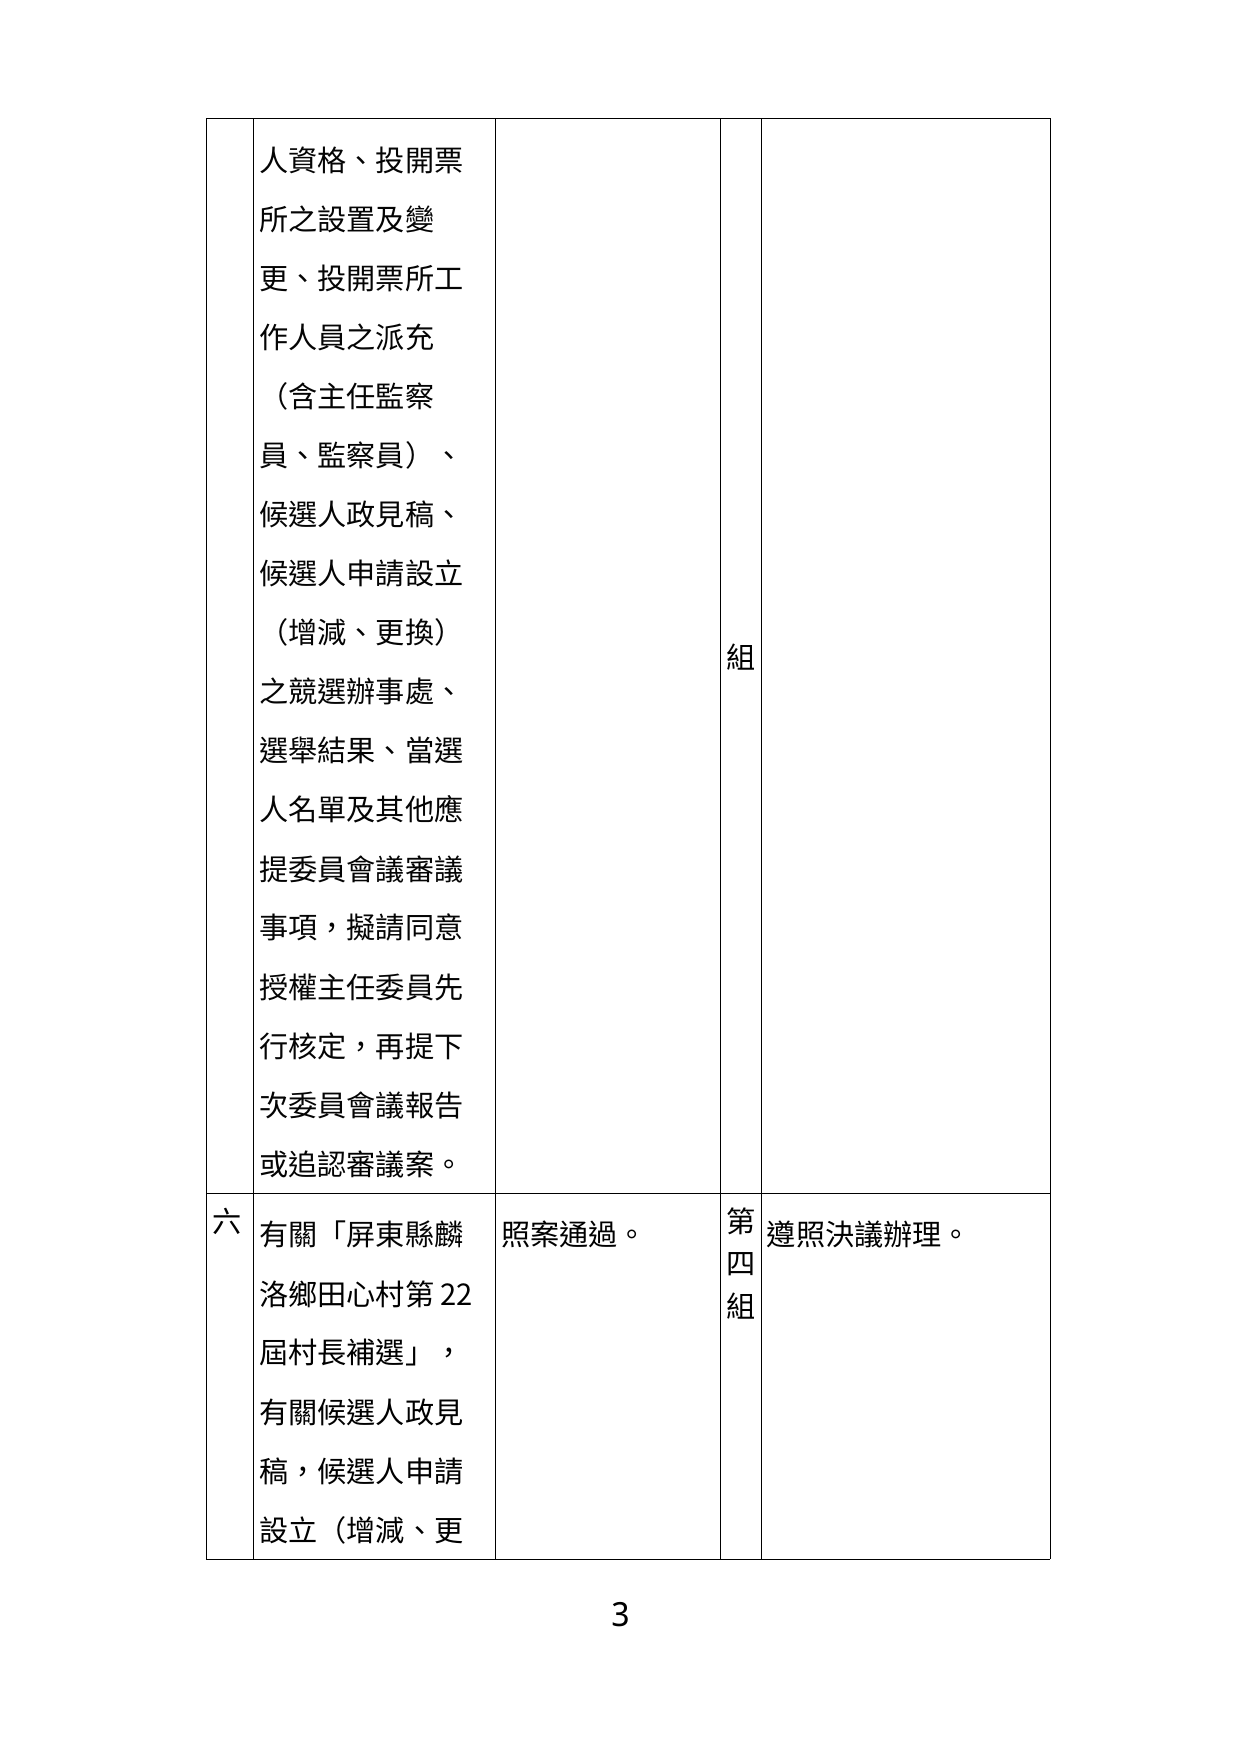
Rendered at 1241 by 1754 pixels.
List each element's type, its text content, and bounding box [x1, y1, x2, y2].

table_cell 人資格、投開票所之設置及變更、投開票所工作人員之派充（含主任監察員、監察員）、候選人政見稿、候選人申請設立（增減、更換）之競選辦事處、選舉結果、當選人名單及其他應提委員會議審議事項，擬請同意授權主任委員先行核定，再提下次委員會議報告或追認審議案。 [254, 119, 495, 1193]
table_cell 照案通過。 [496, 1194, 720, 1559]
table_cell 組 [721, 119, 761, 1193]
table_cell 有關「屏東縣麟洛鄉田心村第22屆村長補選」，有關候選人政見稿，候選人申請設立（增減、更 [254, 1194, 495, 1559]
table_cell 第 四 組 [721, 1194, 761, 1559]
table_cell 六 [207, 1194, 253, 1559]
table_cell [207, 119, 253, 1193]
table_cell [496, 119, 720, 1193]
table_cell [762, 119, 1050, 1193]
table_cell 遵照決議辦理。 [762, 1194, 1050, 1559]
